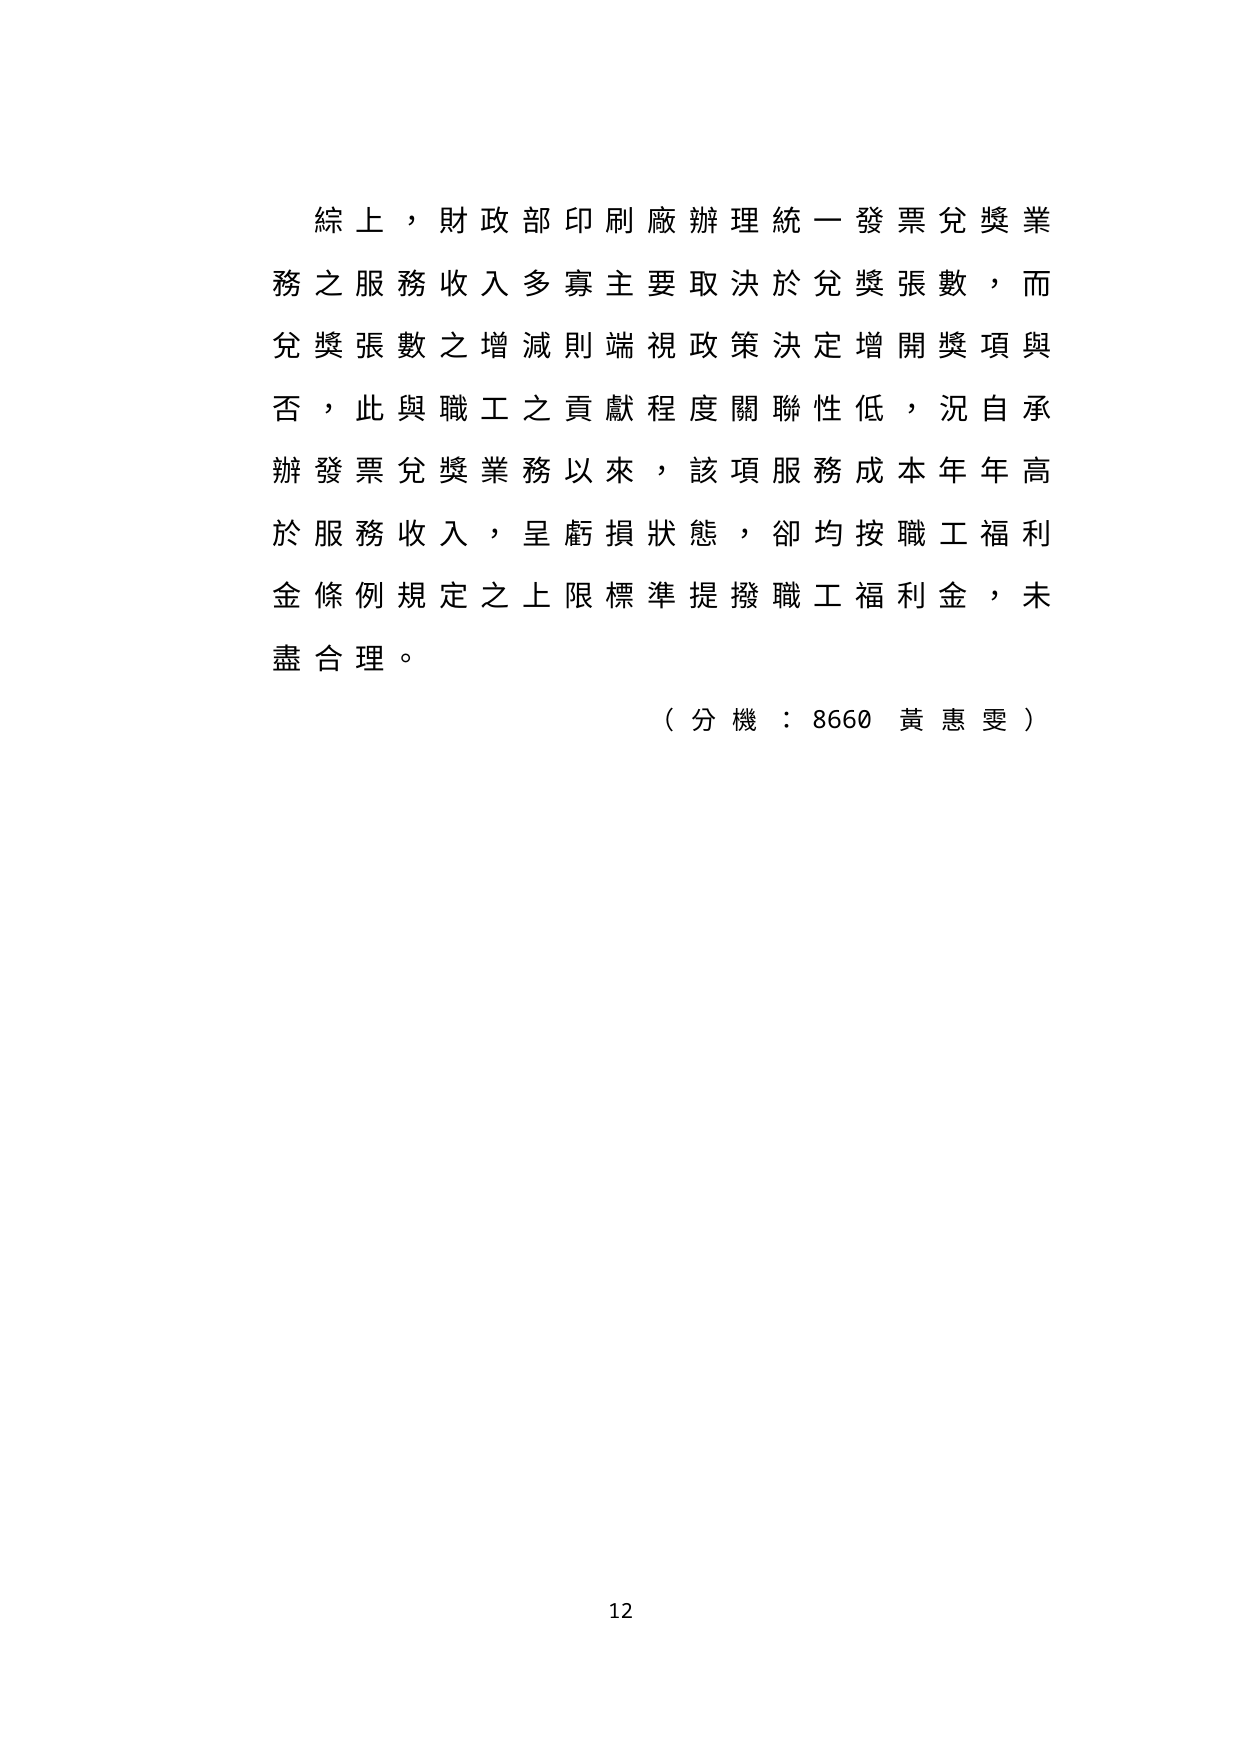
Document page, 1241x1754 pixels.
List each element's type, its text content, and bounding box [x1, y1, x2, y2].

text （分機：8660 黃惠雯） [183, 677, 1058, 740]
text 綜上，財政部印刷廠辦理統一發票兌獎業務之服務收入多寡主要取決於兌獎張數，而兌獎張數之增減則端視政策決定增開獎項與否，此與職工之貢獻程度關聯性低，況自承辦發票兌獎業務以來，該項服務成本年年高於服務收入，呈虧損狀態，卻均按職工福利金條例規定之上限標準提撥職工福利金，未盡合理。 [242, 177, 1058, 677]
